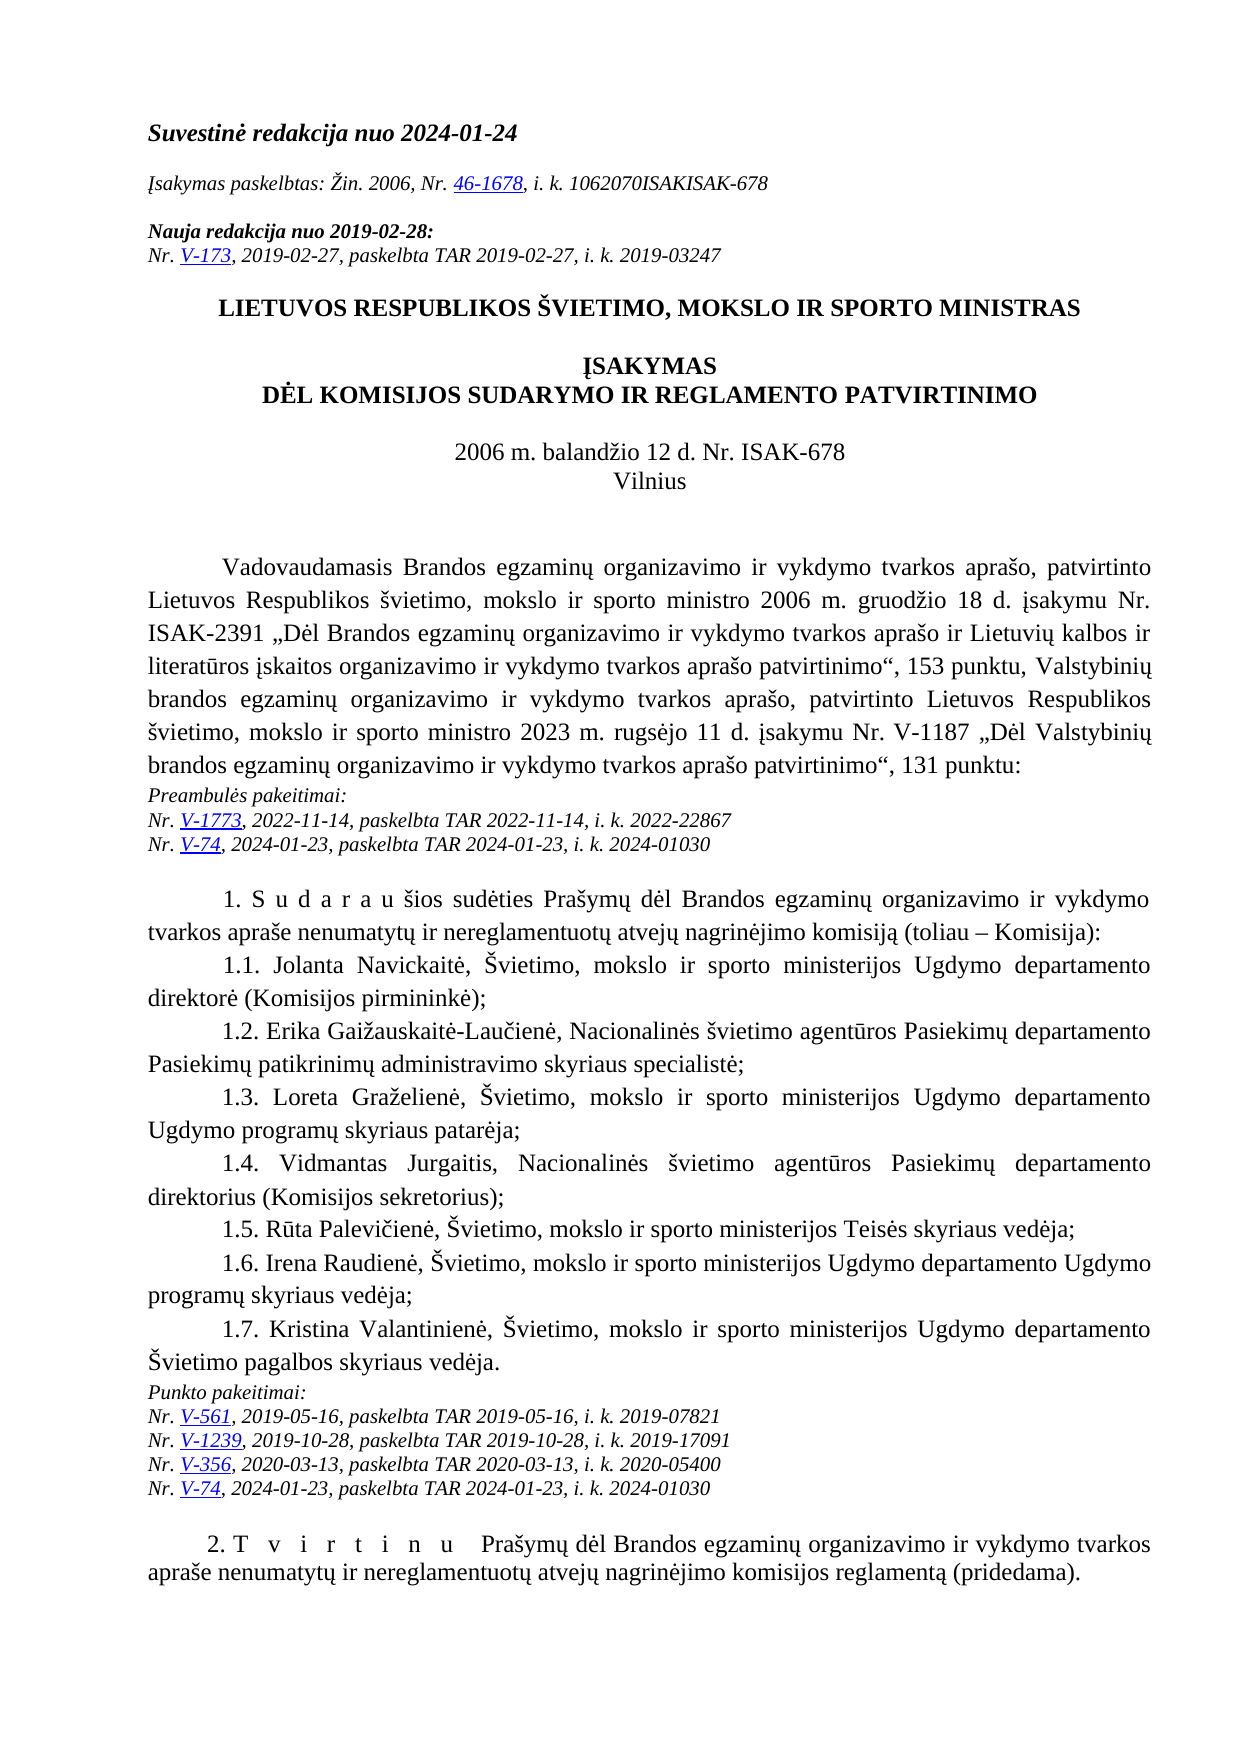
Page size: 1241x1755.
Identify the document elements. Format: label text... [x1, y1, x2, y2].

text ĮSAKYMAS [148, 351, 1152, 380]
text Nr. V-1239, 2019-10-28, paskelbta TAR 2019-10-28, i. k. 2019-17091 [148, 1428, 1152, 1452]
text LIETUVOS RESPUBLIKOS ŠVIETIMO, MOKSLO IR SPORTO MINISTRAS [148, 293, 1152, 322]
text Įsakymas paskelbtas: Žin. 2006, Nr. 46-1678, i. k. 1062070ISAKISAK-678 [148, 171, 1152, 195]
text Vilnius [148, 466, 1152, 495]
text Nauja redakcija nuo 2019-02-28: [148, 219, 1152, 243]
text 2. T v i r t i n u Prašymų dėl Brandos egzaminų organizavimo ir vykdymo tvarkos apraše nenumatytų ir nereglamentuotų atvejų nagrinėjimo komisijos reglamentą (pridedama). [148, 1529, 1152, 1586]
text Nr. V-356, 2020-03-13, paskelbta TAR 2020-03-13, i. k. 2020-05400 [148, 1452, 1152, 1476]
text 2006 m. balandžio 12 d. Nr. ISAK-678 [148, 437, 1152, 466]
text 1.5. Rūta Palevičienė, Švietimo, mokslo ir sporto ministerijos Teisės skyriaus vedėja; [148, 1214, 1152, 1243]
text 1.6. Irena Raudienė, Švietimo, mokslo ir sporto ministerijos Ugdymo departamento Ugdymo programų skyriaus vedėja; [148, 1248, 1152, 1309]
text Suvestinė redakcija nuo 2024-01-24 [148, 118, 1152, 147]
text Punkto pakeitimai: [148, 1380, 1152, 1404]
text Vadovaudamasis Brandos egzaminų organizavimo ir vykdymo tvarkos aprašo, patvirtinto Lietuvos Respublikos švietimo, mokslo ir sporto ministro 2006 m. gruodžio 18 d. įsakymu Nr. ISAK-2391 „Dėl Brandos egzaminų organizavimo ir vykdymo tvarkos aprašo ir Lietuvių kalbos ir literatūros įskaitos organizavimo ir vykdymo tvarkos aprašo patvirtinimo“, 153 punktu, Valstybinių brandos egzaminų organizavimo ir vykdymo tvarkos aprašo, patvirtinto Lietuvos Respublikos švietimo, mokslo ir sporto ministro 2023 m. rugsėjo 11 d. įsakymu Nr. V-1187 „Dėl Valstybinių brandos egzaminų organizavimo ir vykdymo tvarkos aprašo patvirtinimo“, 131 punktu: [148, 552, 1152, 779]
text Nr. V-74, 2024-01-23, paskelbta TAR 2024-01-23, i. k. 2024-01030 [148, 832, 1152, 856]
text 1.2. Erika Gaižauskaitė-Laučienė, Nacionalinės švietimo agentūros Pasiekimų departamento Pasiekimų patikrinimų administravimo skyriaus specialistė; [148, 1016, 1152, 1078]
text 1.4. Vidmantas Jurgaitis, Nacionalinės švietimo agentūros Pasiekimų departamento direktorius (Komisijos sekretorius); [148, 1148, 1152, 1210]
text Nr. V-561, 2019-05-16, paskelbta TAR 2019-05-16, i. k. 2019-07821 [148, 1404, 1152, 1428]
text 1.3. Loreta Graželienė, Švietimo, mokslo ir sporto ministerijos Ugdymo departamento Ugdymo programų skyriaus patarėja; [148, 1082, 1152, 1144]
text Preambulės pakeitimai: [148, 783, 1152, 807]
text Nr. V-1773, 2022-11-14, paskelbta TAR 2022-11-14, i. k. 2022-22867 [148, 807, 1152, 832]
text 1.1. Jolanta Navickaitė, Švietimo, mokslo ir sporto ministerijos Ugdymo departamento direktorė (Komisijos pirmininkė); [148, 950, 1152, 1012]
text DĖL KOMISIJOS SUDARYMO IR REGLAMENTO PATVIRTINIMO [148, 380, 1152, 408]
text 1.7. Kristina Valantinienė, Švietimo, mokslo ir sporto ministerijos Ugdymo departamento Švietimo pagalbos skyriaus vedėja. [148, 1314, 1152, 1375]
text 1. S u d a r a u šios sudėties Prašymų dėl Brandos egzaminų organizavimo ir vykdymo tvarkos apraše nenumatytų ir nereglamentuotų atvejų nagrinėjimo komisiją (toliau – Komisija): [148, 884, 1152, 946]
text Nr. V-173, 2019-02-27, paskelbta TAR 2019-02-27, i. k. 2019-03247 [148, 243, 1152, 267]
text Nr. V-74, 2024-01-23, paskelbta TAR 2024-01-23, i. k. 2024-01030 [148, 1476, 1152, 1500]
